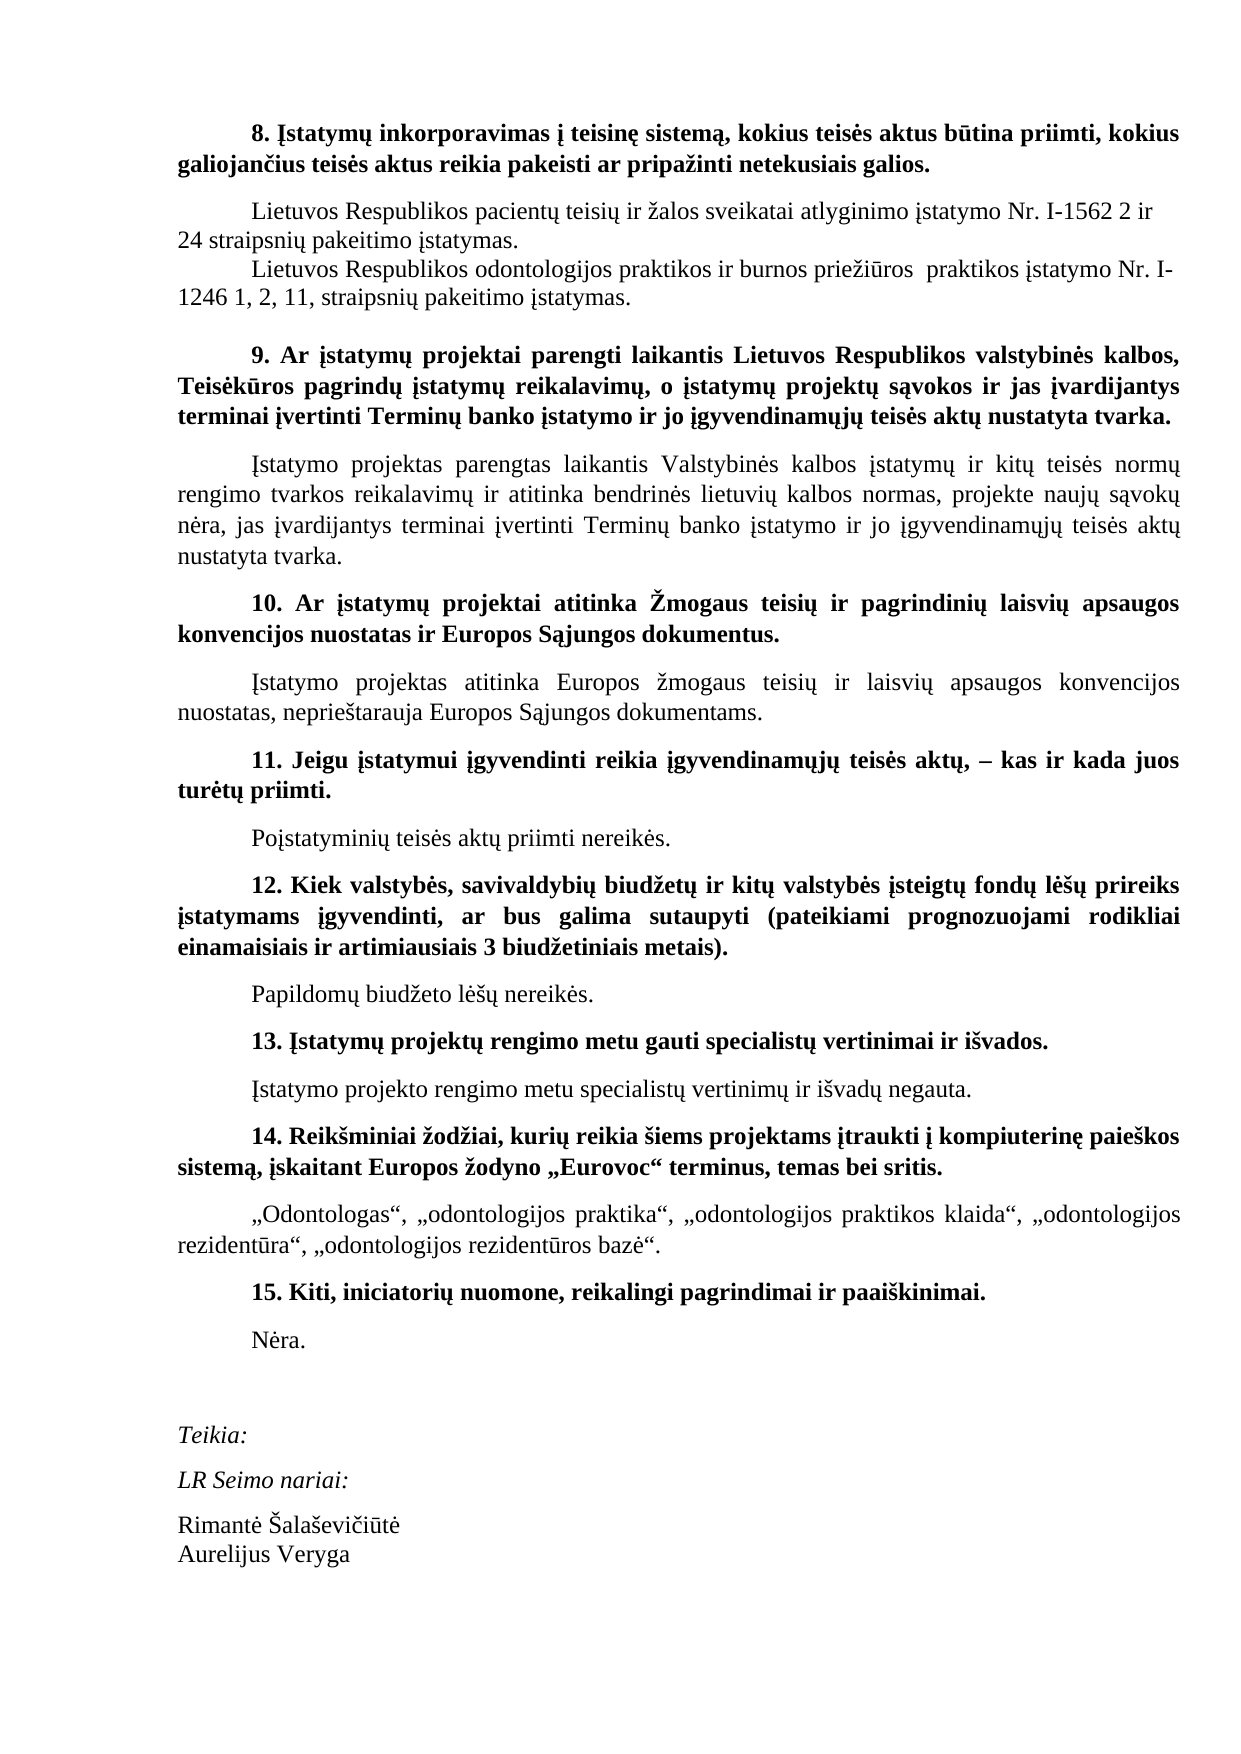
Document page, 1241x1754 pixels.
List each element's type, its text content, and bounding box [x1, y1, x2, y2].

text 13. Įstatymų projektų rengimo metu gauti specialistų vertinimai ir išvados. [177, 1026, 1181, 1055]
text Lietuvos Respublikos odontologijos praktikos ir burnos priežiūros praktikos įstatymo Nr. I-1246 1, 2, 11, straipsnių pakeitimo įstatymas. [177, 254, 1181, 311]
text 8. Įstatymų inkorporavimas į teisinę sistemą, kokius teisės aktus būtina priimti, kokius galiojančius teisės aktus reikia pakeisti ar pripažinti netekusiais galios. [177, 118, 1181, 178]
text 15. Kiti, iniciatorių nuomone, reikalingi pagrindimai ir paaiškinimai. [177, 1277, 1181, 1306]
text Nėra. [177, 1325, 1181, 1354]
text Poįstatyminių teisės aktų priimti nereikės. [177, 823, 1181, 852]
text Papildomų biudžeto lėšų nereikės. [177, 979, 1181, 1008]
subtitle Lietuvos Respublikos pacientų teisių ir žalos sveikatai atlyginimo įstatymo Nr. I-1562 2 ir 24 straipsnių pakeitimo įstatymas. [177, 196, 1181, 254]
text 10. Ar įstatymų projektai atitinka Žmogaus teisių ir pagrindinių laisvių apsaugos konvencijos nuostatas ir Europos Sąjungos dokumentus. [177, 588, 1181, 648]
text 9. Ar įstatymų projektai parengti laikantis Lietuvos Respublikos valstybinės kalbos, Teisėkūros pagrindų įstatymų reikalavimų, o įstatymų projektų sąvokos ir jas įvardijantys terminai įvertinti Terminų banko įstatymo ir jo įgyvendinamųjų teisės aktų nustatyta tvarka. [177, 340, 1181, 430]
text Įstatymo projektas atitinka Europos žmogaus teisių ir laisvių apsaugos konvencijos nuostatas, neprieštarauja Europos Sąjungos dokumentams. [177, 667, 1181, 726]
text 12. Kiek valstybės, savivaldybių biudžetų ir kitų valstybės įsteigtų fondų lėšų prireiks įstatymams įgyvendinti, ar bus galima sutaupyti (pateikiami prognozuojami rodikliai einamaisiais ir artimiausiais 3 biudžetiniais metais). [177, 870, 1181, 960]
text 14. Reikšminiai žodžiai, kurių reikia šiems projektams įtraukti į kompiuterinę paieškos sistemą, įskaitant Europos žodyno „Eurovoc“ terminus, temas bei sritis. [177, 1121, 1181, 1181]
text Rimantė Šalaševičiūtė [177, 1511, 1181, 1539]
text 11. Jeigu įstatymui įgyvendinti reikia įgyvendinamųjų teisės aktų, – kas ir kada juos turėtų priimti. [177, 745, 1181, 804]
text „Odontologas“, „odontologijos praktika“, „odontologijos praktikos klaida“, „odontologijos rezidentūra“, „odontologijos rezidentūros bazė“. [177, 1199, 1181, 1259]
text LR Seimo nariai: [177, 1465, 1181, 1494]
text Aurelijus Veryga [177, 1539, 1181, 1568]
text Įstatymo projektas parengtas laikantis Valstybinės kalbos įstatymų ir kitų teisės normų rengimo tvarkos reikalavimų ir atitinka bendrinės lietuvių kalbos normas, projekte naujų sąvokų nėra, jas įvardijantys terminai įvertinti Terminų banko įstatymo ir jo įgyvendinamųjų teisės aktų nustatyta tvarka. [177, 449, 1181, 570]
text Įstatymo projekto rengimo metu specialistų vertinimų ir išvadų negauta. [177, 1074, 1181, 1103]
text Teikia: [177, 1420, 1181, 1448]
